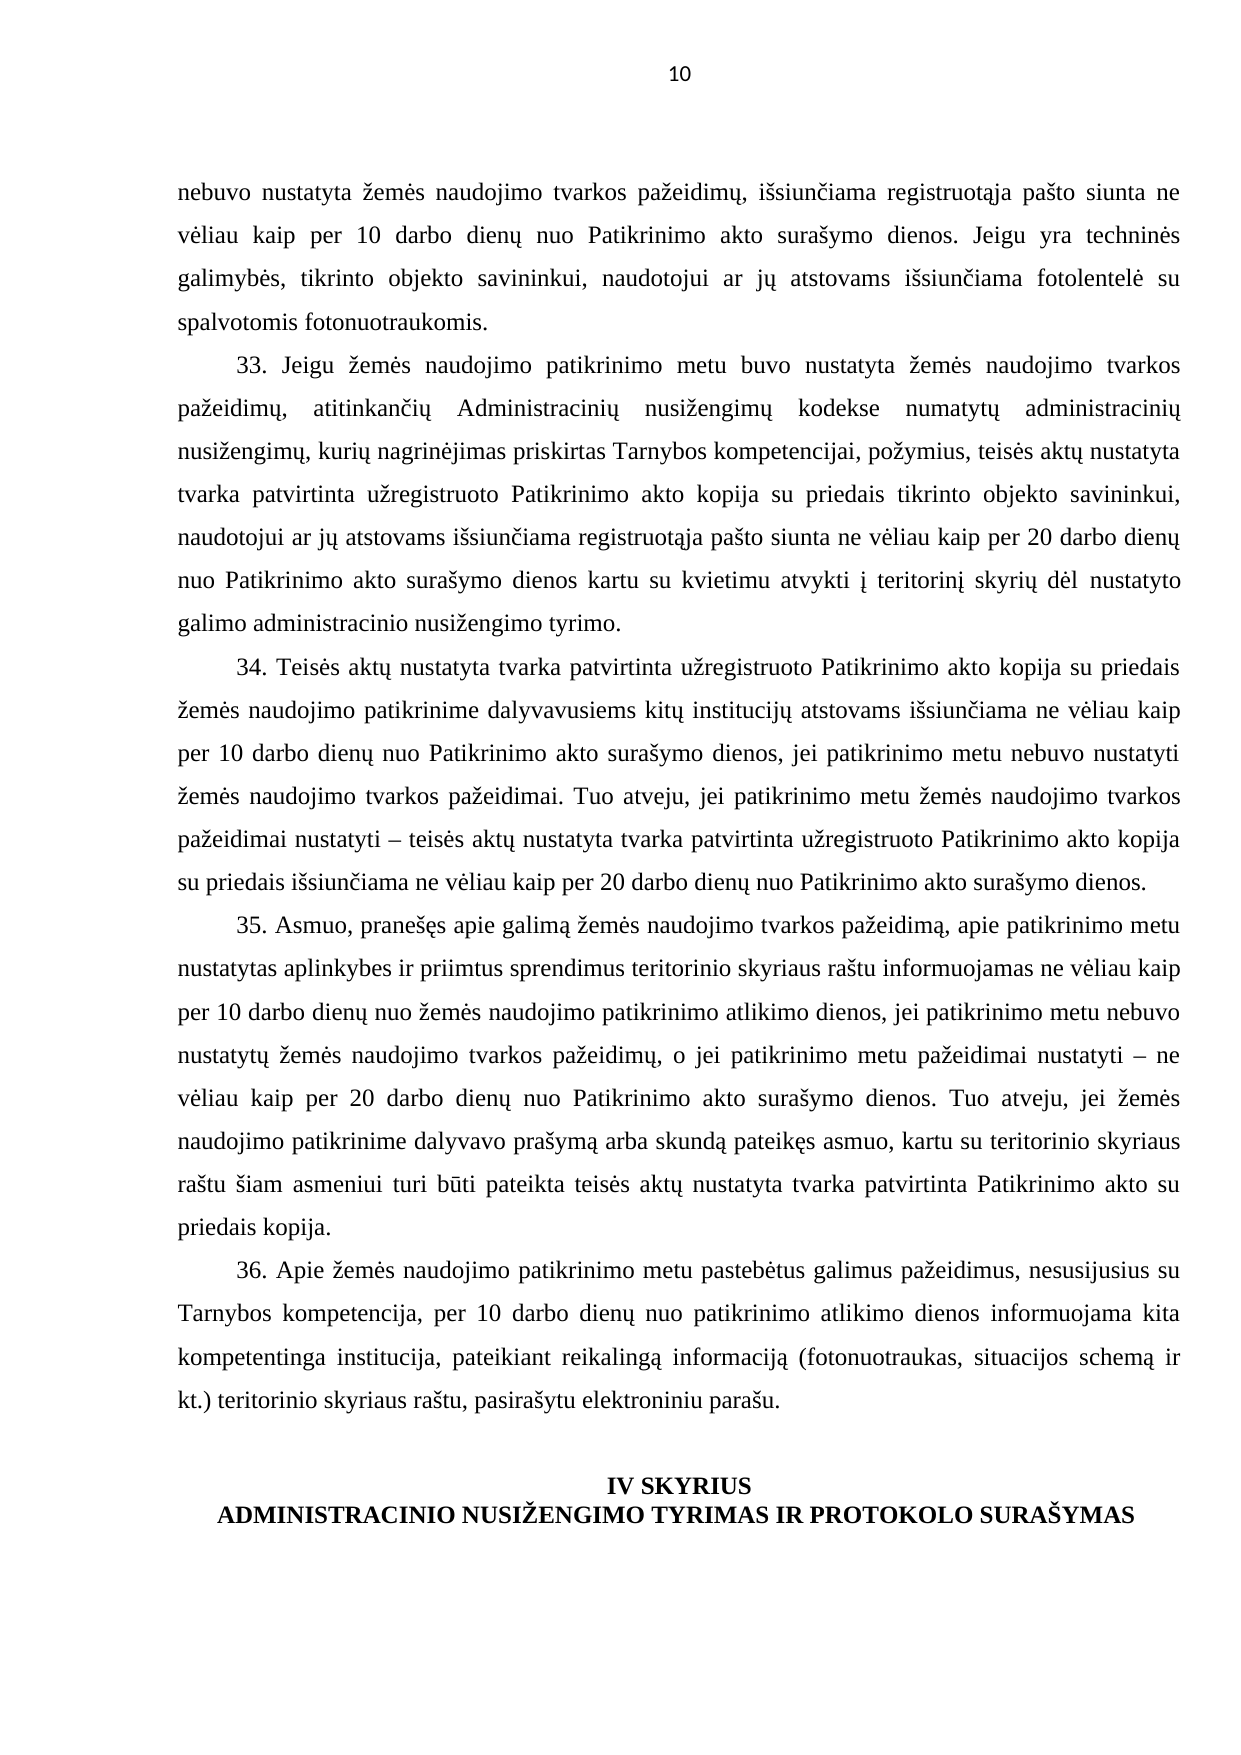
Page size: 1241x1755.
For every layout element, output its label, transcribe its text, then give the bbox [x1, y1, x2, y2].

text IV SKYRIUS [177, 1471, 1181, 1500]
text administracinio nusižengimo tyrimas IR PROTOKOLO SURAŠYMAS [177, 1500, 1181, 1528]
text 34. Teisės aktų nustatyta tvarka patvirtinta užregistruoto Patikrinimo akto kopija su priedais žemės naudojimo patikrinime dalyvavusiems kitų institucijų atstovams išsiunčiama ne vėliau kaip per 10 darbo dienų nuo Patikrinimo akto surašymo dienos, jei patikrinimo metu nebuvo nustatyti žemės naudojimo tvarkos pažeidimai. Tuo atveju, jei patikrinimo metu žemės naudojimo tvarkos pažeidimai nustatyti – teisės aktų nustatyta tvarka patvirtinta užregistruoto Patikrinimo akto kopija su priedais išsiunčiama ne vėliau kaip per 20 darbo dienų nuo Patikrinimo akto surašymo dienos. [177, 652, 1181, 896]
text 36. Apie žemės naudojimo patikrinimo metu pastebėtus galimus pažeidimus, nesusijusius su Tarnybos kompetencija, per 10 darbo dienų nuo patikrinimo atlikimo dienos informuojama kita kompetentinga institucija, pateikiant reikalingą informaciją (fotonuotraukas, situacijos schemą ir kt.) teritorinio skyriaus raštu, pasirašytu elektroniniu parašu. [177, 1255, 1181, 1413]
text 35. Asmuo, pranešęs apie galimą žemės naudojimo tvarkos pažeidimą, apie patikrinimo metu nustatytas aplinkybes ir priimtus sprendimus teritorinio skyriaus raštu informuojamas ne vėliau kaip per 10 darbo dienų nuo žemės naudojimo patikrinimo atlikimo dienos, jei patikrinimo metu nebuvo nustatytų žemės naudojimo tvarkos pažeidimų, o jei patikrinimo metu pažeidimai nustatyti – ne vėliau kaip per 20 darbo dienų nuo Patikrinimo akto surašymo dienos. Tuo atveju, jei žemės naudojimo patikrinime dalyvavo prašymą arba skundą pateikęs asmuo, kartu su teritorinio skyriaus raštu šiam asmeniui turi būti pateikta teisės aktų nustatyta tvarka patvirtinta Patikrinimo akto su priedais kopija. [177, 910, 1181, 1241]
text 33. Jeigu žemės naudojimo patikrinimo metu buvo nustatyta žemės naudojimo tvarkos pažeidimų, atitinkančių Administracinių nusižengimų kodekse numatytų administracinių nusižengimų, kurių nagrinėjimas priskirtas Tarnybos kompetencijai, požymius, teisės aktų nustatyta tvarka patvirtinta užregistruoto Patikrinimo akto kopija su priedais tikrinto objekto savininkui, naudotojui ar jų atstovams išsiunčiama registruotąja pašto siunta ne vėliau kaip per 20 darbo dienų nuo Patikrinimo akto surašymo dienos kartu su kvietimu atvykti į teritorinį skyrių dėl nustatyto galimo administracinio nusižengimo tyrimo. [177, 350, 1181, 637]
text nebuvo nustatyta žemės naudojimo tvarkos pažeidimų, išsiunčiama registruotąja pašto siunta ne vėliau kaip per 10 darbo dienų nuo Patikrinimo akto surašymo dienos. Jeigu yra techninės galimybės, tikrinto objekto savininkui, naudotojui ar jų atstovams išsiunčiama fotolentelė su spalvotomis fotonuotraukomis. [177, 177, 1181, 335]
